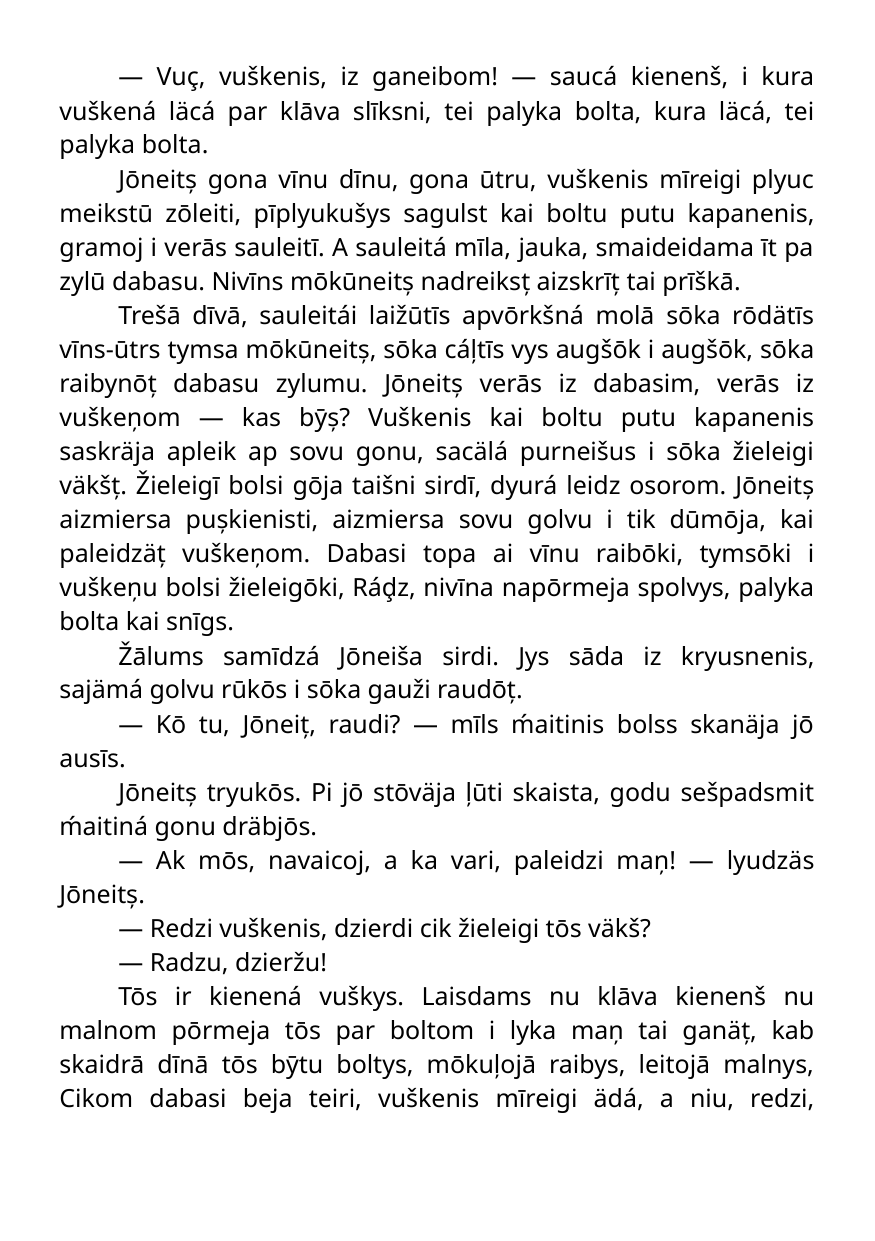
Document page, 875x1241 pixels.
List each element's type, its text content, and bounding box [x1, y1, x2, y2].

text — Vuç, vuškenis, iz ganeibom! — saucá kienenš, i kura vuškená läcá par klāva slīksni, tei palyka bolta, kura läcá, tei palyka bolta. [59, 59, 815, 161]
text — Radzu, dzieržu! [59, 945, 815, 979]
text Trešā dīvā, sauleitái laižūtīs apvōrkšná molā sōka rōdätīs vīns-ūtrs tymsa mōkūneitș, sōka cáļtīs vys augšōk i augšōk, sōka raibynōț dabasu zylumu. Jōneitș verās iz dabasim, verās iz vuškeņom — kas bȳș? Vuškenis kai boltu putu kapanenis saskräja apleik ap sovu gonu, sacälá purneišus i sōka žieleigi väkšț. Žieleigī bolsi gōja taišni sirdī, dyurá leidz osorom. Jōneitș aizmiersa pușkienisti, aizmiersa sovu golvu i tik dūmōja, kai paleidzäț vuškeņom. Dabasi topa ai vīnu raibōki, tymsōki i vuškeņu bolsi žieleigōki, Ráḑz, nivīna napōrmeja spolvys, palyka bolta kai snīgs. [59, 297, 815, 638]
text Žālums samīdzá Jōneiša sirdi. Jys sāda iz kryusnenis, sajämá golvu rūkōs i sōka gauži raudōț. [59, 638, 815, 706]
text Jōneitș tryukōs. Pi jō stōväja ļūti skaista, godu sešpadsmit ḿaitiná gonu dräbjōs. [59, 774, 815, 842]
text — Ak mōs, navaicoj, a ka vari, paleidzi maņ! — lyudzäs Jōneitș. [59, 842, 815, 911]
text — Redzi vuškenis, dzierdi cik žieleigi tōs väkš? [59, 911, 815, 945]
text Jōneitș gona vīnu dīnu, gona ūtru, vuškenis mīreigi plyuc meikstū zōleiti, pīplyukušys sagulst kai boltu putu kapanenis, gramoj i verās sauleitī. A sauleitá mīla, jauka, smaideidama īt pa zylū dabasu. Nivīns mōkūneitș nadreiksț aizskrīț tai prīškā. [59, 161, 815, 297]
text Tōs ir kienená vuškys. Laisdams nu klāva kienenš nu malnom pōrmeja tōs par boltom i lyka maņ tai ganäț, kab skaidrā dīnā tōs bȳtu boltys, mōkuļojā raibys, leitojā malnys, Cikom dabasi beja teiri, vuškenis mīreigi ädá, a niu, redzi, [59, 979, 815, 1115]
text — Kō tu, Jōneiț, raudi? — mīls ḿaitinis bolss skanäja jō ausīs. [59, 706, 815, 774]
